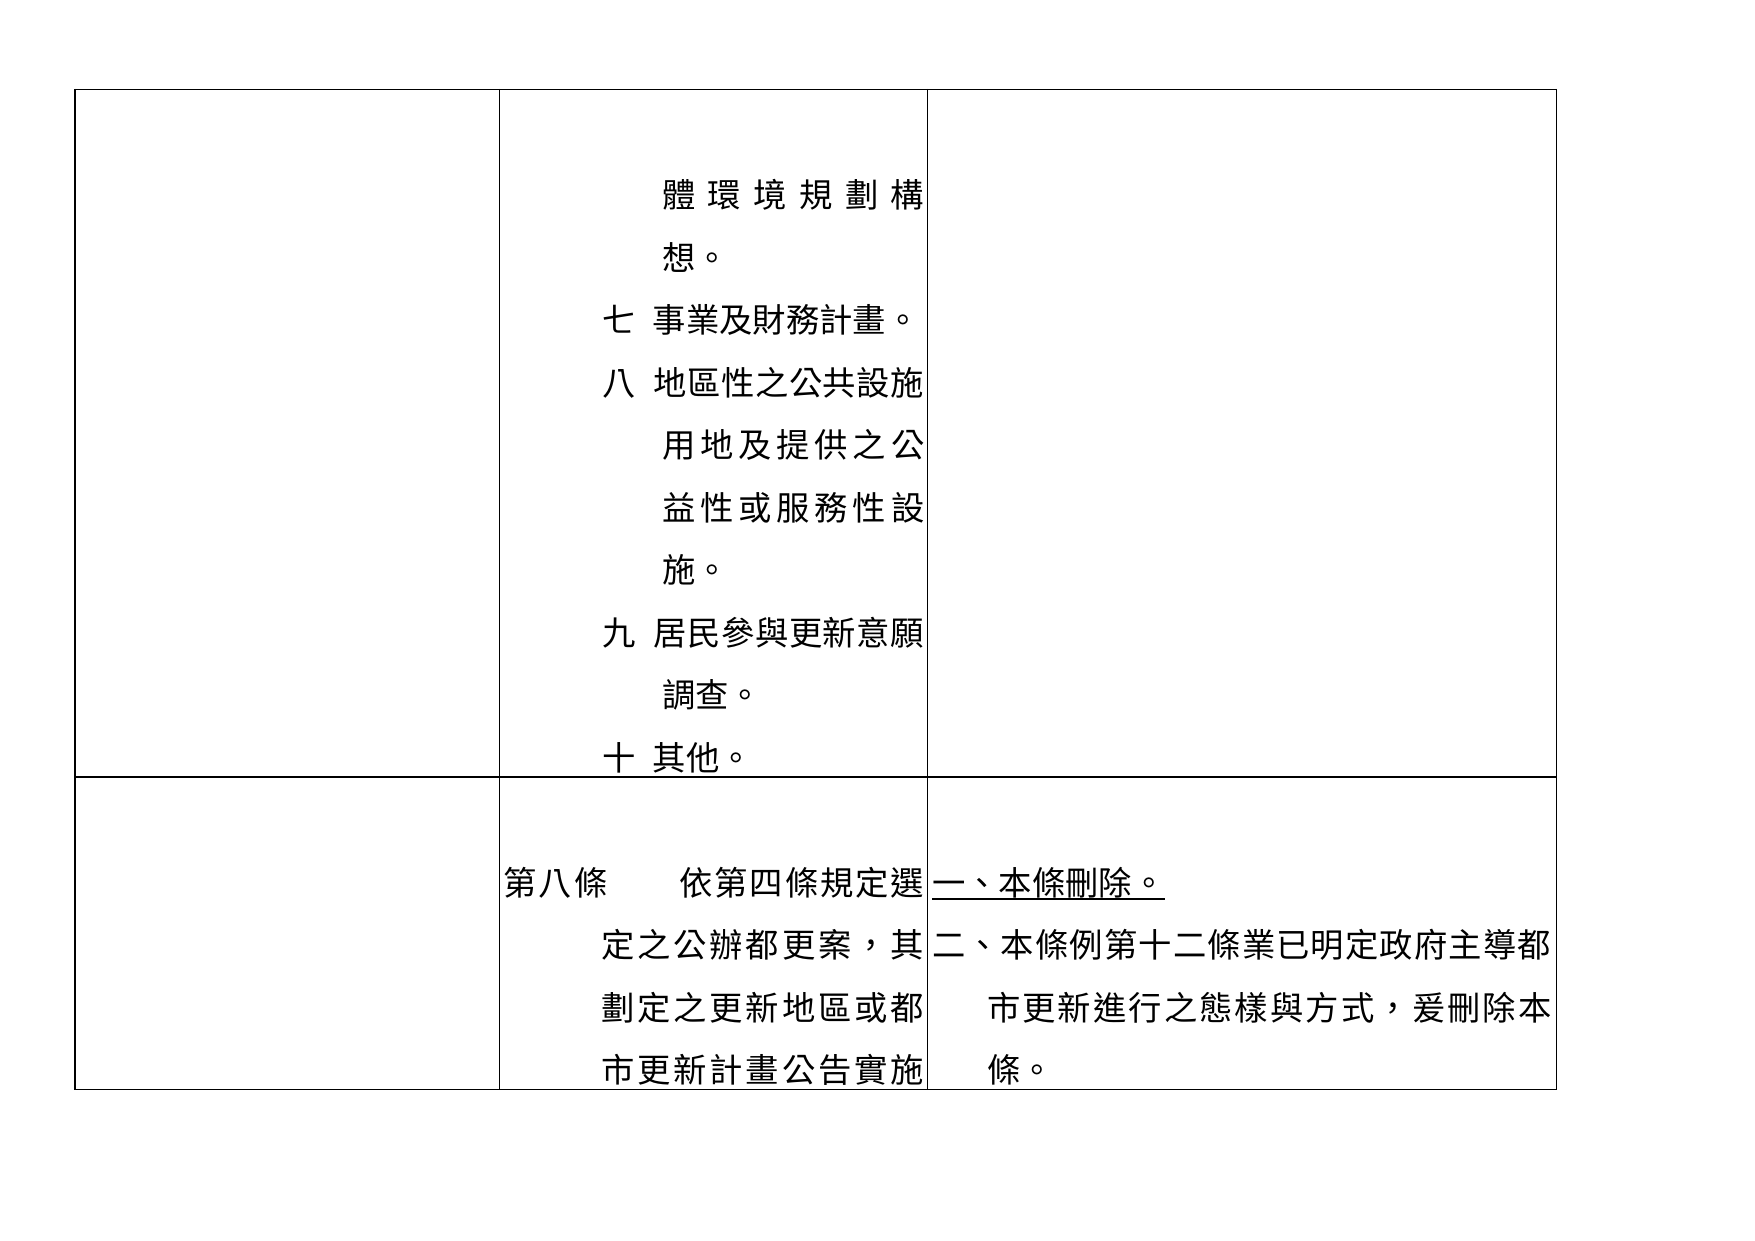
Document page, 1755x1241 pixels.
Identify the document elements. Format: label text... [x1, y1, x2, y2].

table_cell [76, 90, 499, 776]
table_cell 一、本條刪除。 二、本條例第十二條業已明定政府主導都市更新進行之態樣與方式，爰刪除本條。 [928, 778, 1556, 1089]
table_cell 第八條 依第四條規定選定之公辦都更案，其劃定之更新地區或都市更新計畫公告實施 [500, 778, 927, 1089]
table_cell [76, 778, 499, 1089]
table_cell 體環境規劃構想。 七 事業及財務計畫。 八 地區性之公共設施用地及提供之公益性或服務性設施。 九 居民參與更新意願調查。 十 其他。 [500, 90, 927, 776]
table_cell [928, 90, 1556, 776]
